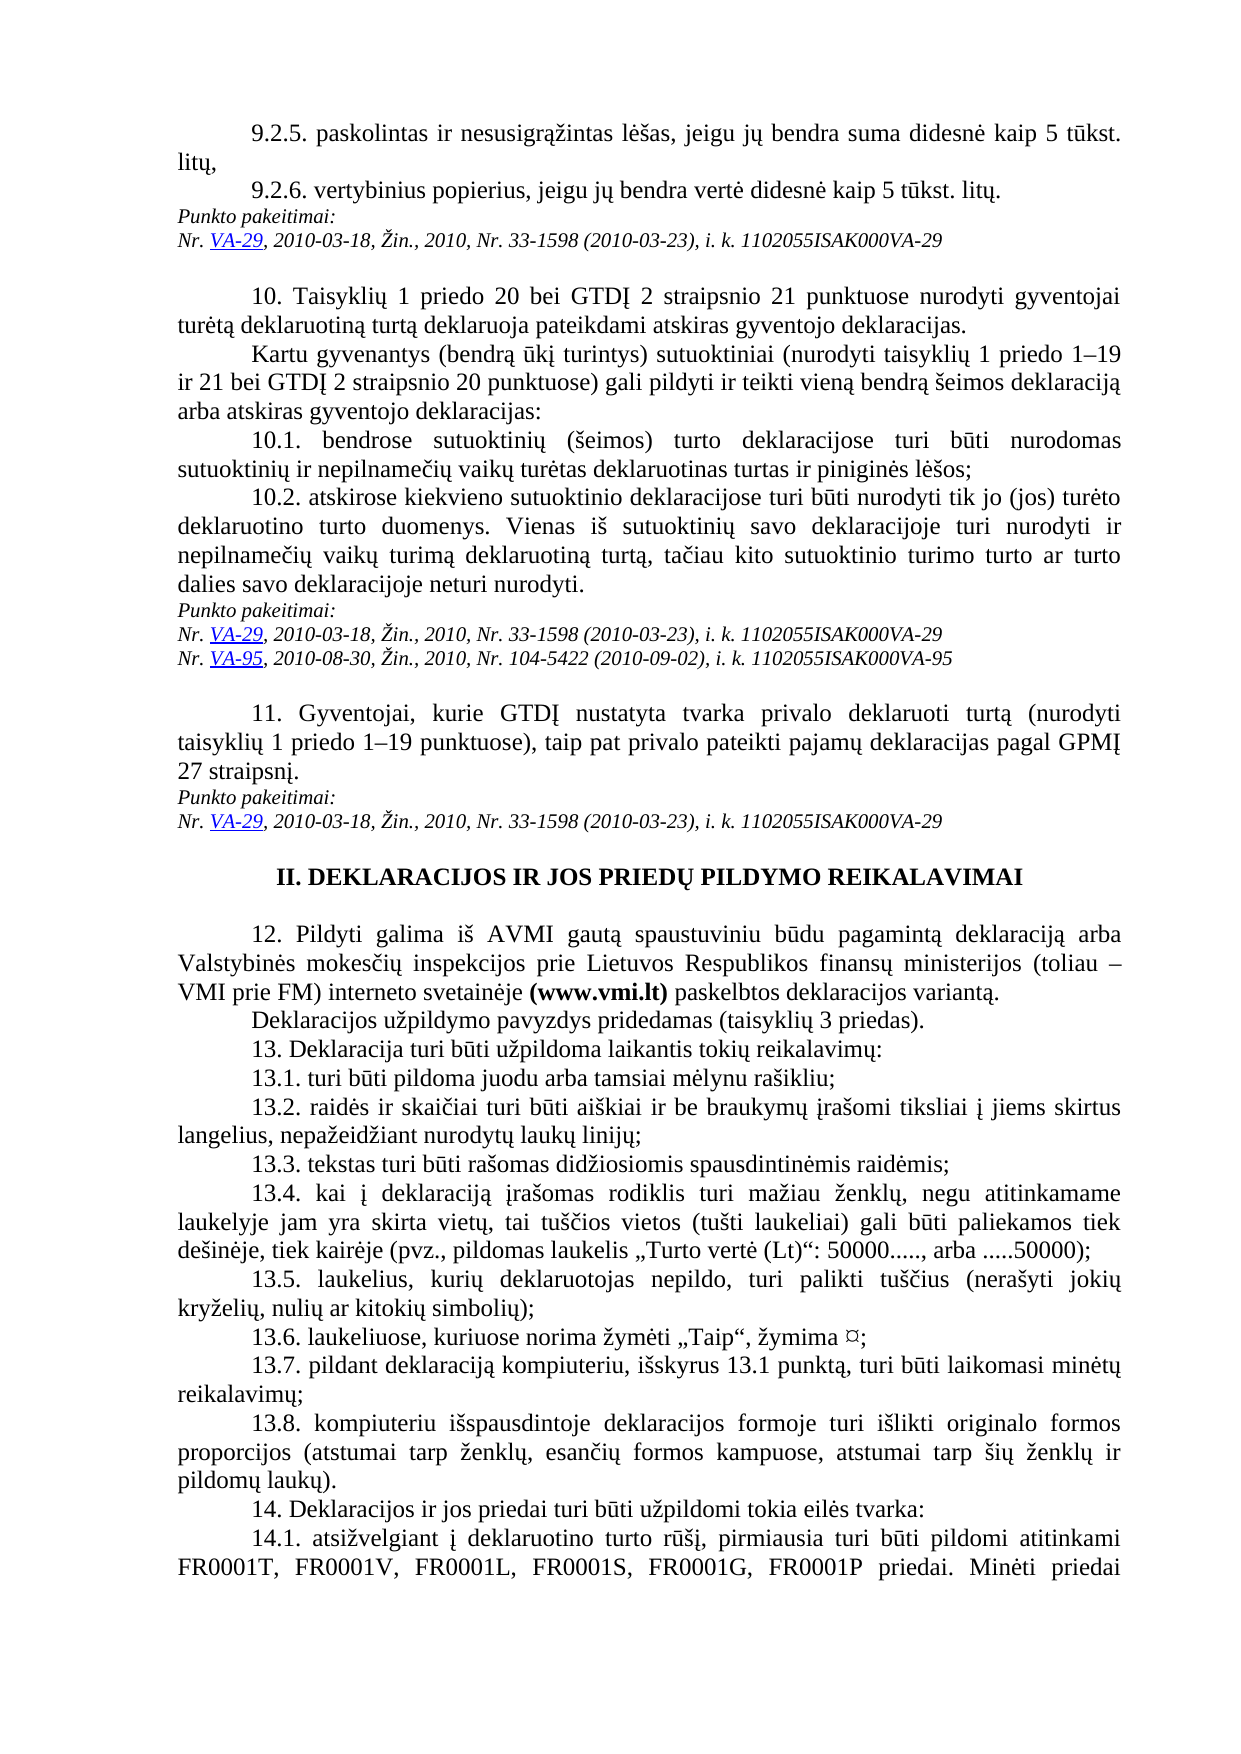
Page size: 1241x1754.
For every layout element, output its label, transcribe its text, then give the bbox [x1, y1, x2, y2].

text 10.1. bendrose sutuoktinių (šeimos) turto deklaracijose turi būti nurodomas sutuoktinių ir nepilnamečių vaikų turėtas deklaruotinas turtas ir piniginės lėšos; [177, 425, 1122, 482]
text 13.3. tekstas turi būti rašomas didžiosiomis spausdintinėmis raidėmis; [177, 1149, 1122, 1178]
text 13.1. turi būti pildoma juodu arba tamsiai mėlynu rašikliu; [177, 1063, 1122, 1092]
text 13.2. raidės ir skaičiai turi būti aiškiai ir be braukymų įrašomi tiksliai į jiems skirtus langelius, nepažeidžiant nurodytų laukų linijų; [177, 1092, 1122, 1149]
text 9.2.6. vertybinius popierius, jeigu jų bendra vertė didesnė kaip 5 tūkst. litų. [177, 176, 1122, 204]
text 13.5. laukelius, kurių deklaruotojas nepildo, turi palikti tuščius (nerašyti jokių kryželių, nulių ar kitokių simbolių); [177, 1264, 1122, 1322]
text 13.7. pildant deklaraciją kompiuteriu, išskyrus 13.1 punktą, turi būti laikomasi minėtų reikalavimų; [177, 1350, 1122, 1408]
text Punkto pakeitimai: [177, 785, 1122, 809]
text 13.4. kai į deklaraciją įrašomas rodiklis turi mažiau ženklų, negu atitinkamame laukelyje jam yra skirta vietų, tai tuščios vietos (tušti laukeliai) gali būti paliekamos tiek dešinėje, tiek kairėje (pvz., pildomas laukelis „Turto vertė (Lt)“: 50000....., arba .....50000); [177, 1178, 1122, 1264]
text II. DEKLARACIJOS IR JOS PRIEDŲ PILDYMO REIKALAVIMAI [177, 862, 1122, 890]
text 11. Gyventojai, kurie GTDĮ nustatyta tvarka privalo deklaruoti turtą (nurodyti taisyklių 1 priedo 1–19 punktuose), taip pat privalo pateikti pajamų deklaracijas pagal GPMĮ 27 straipsnį. [177, 698, 1122, 785]
text Nr. VA-29, 2010-03-18, Žin., 2010, Nr. 33-1598 (2010-03-23), i. k. 1102055ISAK000VA-29 [177, 809, 1122, 833]
text Deklaracijos užpildymo pavyzdys pridedamas (taisyklių 3 priedas). [177, 1005, 1122, 1034]
text 9.2.5. paskolintas ir nesusigrąžintas lėšas, jeigu jų bendra suma didesnė kaip 5 tūkst. litų, [177, 118, 1122, 176]
text 13.8. kompiuteriu išspausdintoje deklaracijos formoje turi išlikti originalo formos proporcijos (atstumai tarp ženklų, esančių formos kampuose, atstumai tarp šių ženklų ir pildomų laukų). [177, 1408, 1122, 1494]
text 14. Deklaracijos ir jos priedai turi būti užpildomi tokia eilės tvarka: [177, 1494, 1122, 1523]
text Nr. VA-29, 2010-03-18, Žin., 2010, Nr. 33-1598 (2010-03-23), i. k. 1102055ISAK000VA-29 [177, 228, 1122, 252]
text 12. Pildyti galima iš AVMI gautą spaustuviniu būdu pagamintą deklaraciją arba Valstybinės mokesčių inspekcijos prie Lietuvos Respublikos finansų ministerijos (toliau – VMI prie FM) interneto svetainėje (www.vmi.lt) paskelbtos deklaracijos variantą. [177, 919, 1122, 1005]
text 10. Taisyklių 1 priedo 20 bei GTDĮ 2 straipsnio 21 punktuose nurodyti gyventojai turėtą deklaruotiną turtą deklaruoja pateikdami atskiras gyventojo deklaracijas. [177, 281, 1122, 339]
text 14.1. atsižvelgiant į deklaruotino turto rūšį, pirmiausia turi būti pildomi atitinkami FR0001T, FR0001V, FR0001L, FR0001S, FR0001G, FR0001P priedai. Minėti priedai [177, 1523, 1122, 1580]
text 10.2. atskirose kiekvieno sutuoktinio deklaracijose turi būti nurodyti tik jo (jos) turėto deklaruotino turto duomenys. Vienas iš sutuoktinių savo deklaracijoje turi nurodyti ir nepilnamečių vaikų turimą deklaruotiną turtą, tačiau kito sutuoktinio turimo turto ar turto dalies savo deklaracijoje neturi nurodyti. [177, 482, 1122, 597]
text Kartu gyvenantys (bendrą ūkį turintys) sutuoktiniai (nurodyti taisyklių 1 priedo 1–19 ir 21 bei GTDĮ 2 straipsnio 20 punktuose) gali pildyti ir teikti vieną bendrą šeimos deklaraciją arba atskiras gyventojo deklaracijas: [177, 339, 1122, 425]
text 13. Deklaracija turi būti užpildoma laikantis tokių reikalavimų: [177, 1034, 1122, 1063]
text Punkto pakeitimai: [177, 597, 1122, 622]
text Punkto pakeitimai: [177, 204, 1122, 228]
text Nr. VA-29, 2010-03-18, Žin., 2010, Nr. 33-1598 (2010-03-23), i. k. 1102055ISAK000VA-29 [177, 622, 1122, 646]
text Nr. VA-95, 2010-08-30, Žin., 2010, Nr. 104-5422 (2010-09-02), i. k. 1102055ISAK000VA-95 [177, 646, 1122, 670]
text 13.6. laukeliuose, kuriuose norima žymėti „Taip“, žymima x; [177, 1322, 1122, 1350]
